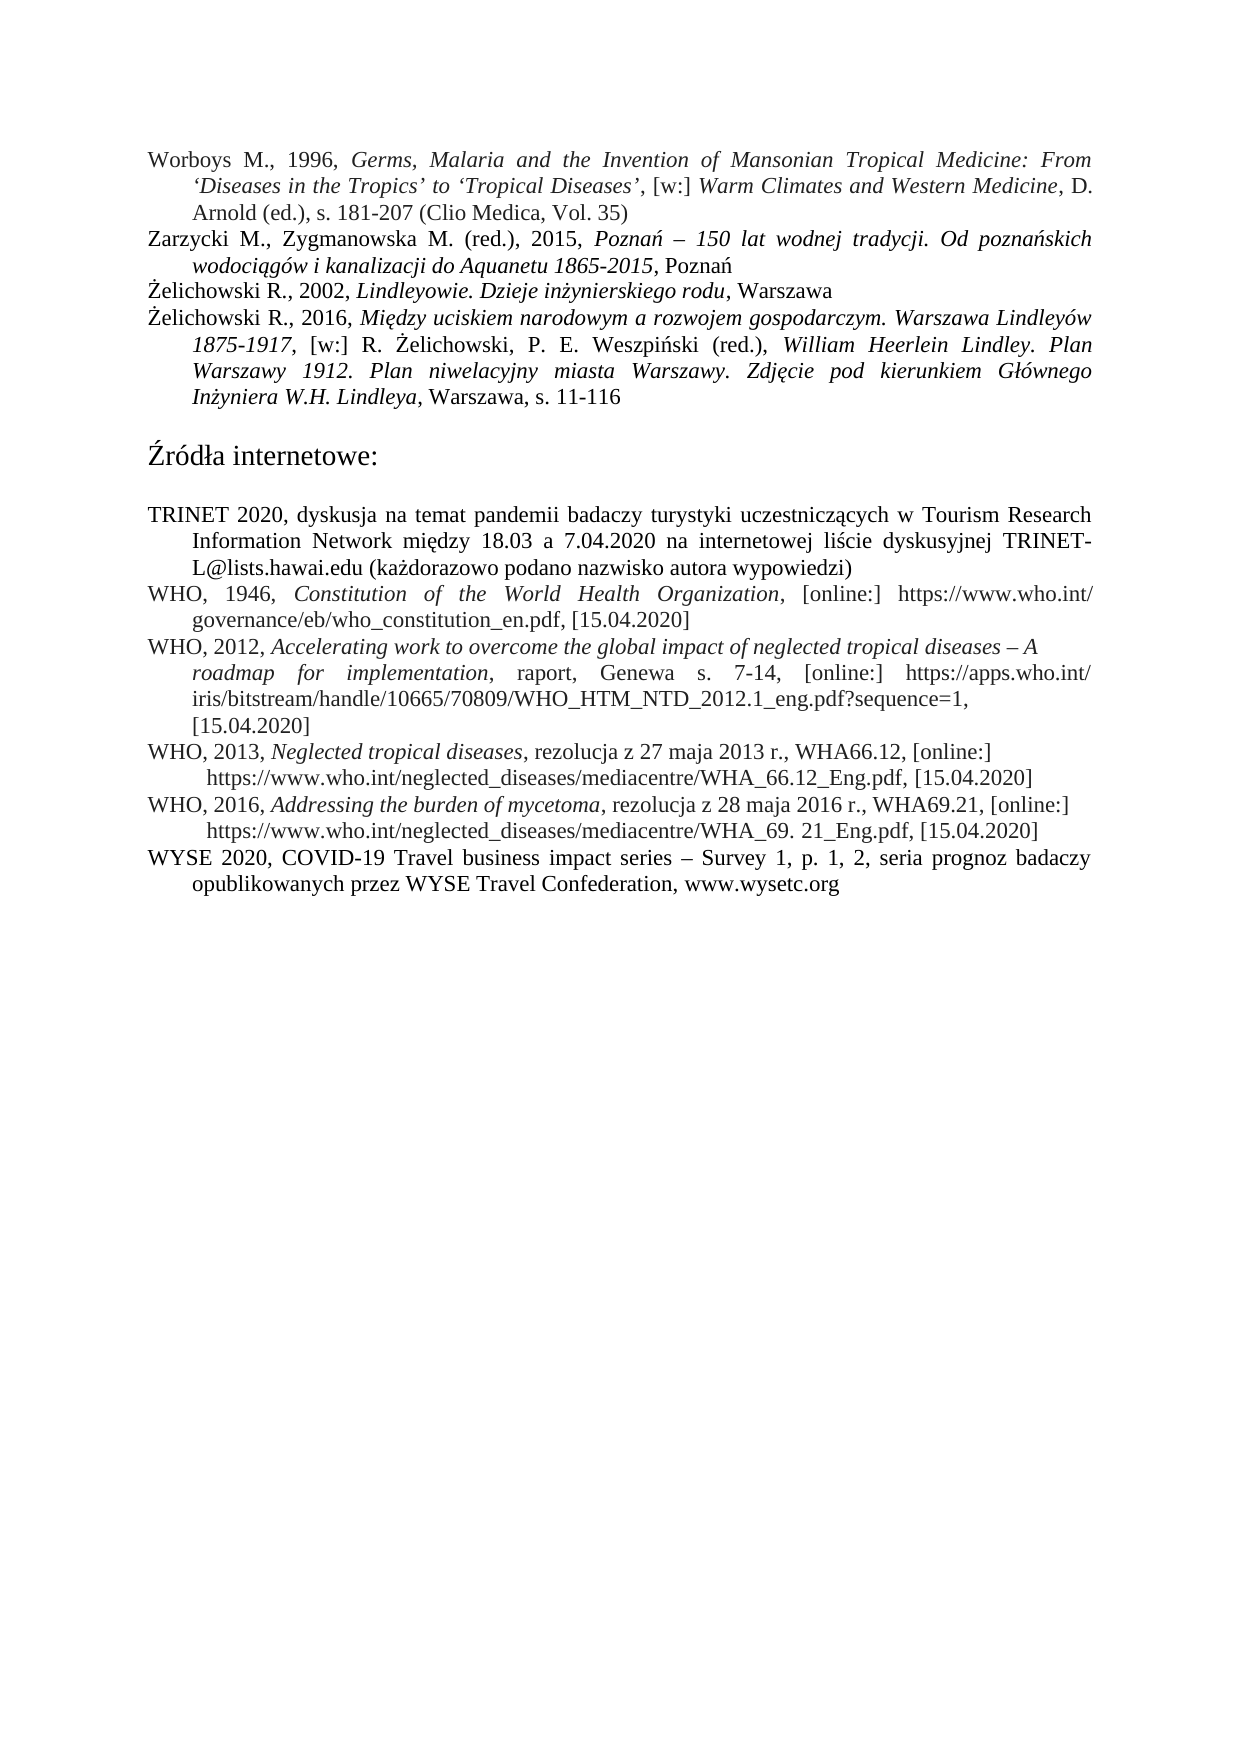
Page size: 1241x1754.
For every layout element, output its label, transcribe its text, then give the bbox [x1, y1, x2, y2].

text Żelichowski R., 2016, Między uciskiem narodowym a rozwojem gospodarczym. Warszawa Lindleyów 1875-1917, [w:] R. Żelichowski, P. E. Weszpiński (red.), William Heerlein Lindley. Plan Warszawy 1912. Plan niwelacyjny miasta Warszawy. Zdjęcie pod kierunkiem Głównego Inżyniera W.H. Lindleya, Warszawa, s. 11-116 [147, 304, 1093, 410]
text Żelichowski R., 2002, Lindleyowie. Dzieje inżynierskiego rodu, Warszawa [147, 278, 1105, 304]
text WHO, 2016, Addressing the burden of mycetoma, rezolucja z 28 maja 2016 r., WHA69.21, [online:] https://www.who.int/neglected_diseases/mediacentre/WHA_69. 21_Eng.pdf, [15.04.2020] [147, 791, 1105, 843]
text WHO, 2013, Neglected tropical diseases, rezolucja z 27 maja 2013 r., WHA66.12, [online:] https://www.who.int/neglected_diseases/mediacentre/WHA_66.12_Eng.pdf, [15.04.2020] [147, 738, 1105, 791]
text WHO, 2012, Accelerating work to overcome the global impact of neglected tropical diseases – A roadmap for implementation, raport, Genewa s. 7-14, [online:] https://apps.who.int/ iris/bitstream/handle/10665/70809/WHO_HTM_NTD_2012.1_eng.pdf?sequence=1, [15.04.2020] [147, 633, 1093, 738]
text WYSE 2020, COVID-19 Travel business impact series – Survey 1, p. 1, 2, seria prognoz badaczy opublikowanych przez WYSE Travel Confederation, www.wysetc.org [147, 843, 1093, 896]
text Zarzycki M., Zygmanowska M. (red.), 2015, Poznań – 150 lat wodnej tradycji. Od poznańskich wodociągów i kanalizacji do Aquanetu 1865-2015, Poznań [147, 225, 1093, 278]
text Worboys M., 1996, Germs, Malaria and the Invention of Mansonian Tropical Medicine: From ‘Diseases in the Tropics’ to ‘Tropical Diseases’, [w:] Warm Climates and Western Medicine, D. Arnold (ed.), s. 181-207 (Clio Medica, Vol. 35) [147, 146, 1093, 225]
text WHO, 1946, Constitution of the World Health Organization, [online:] https://www.who.int/ governance/eb/who_constitution_en.pdf, [15.04.2020] [147, 580, 1093, 633]
subtitle Źródła internetowe: [147, 438, 1105, 472]
text TRINET 2020, dyskusja na temat pandemii badaczy turystyki uczestniczących w Tourism Research Information Network między 18.03 a 7.04.2020 na internetowej liście dyskusyjnej TRINET- L@lists.hawai.edu (każdorazowo podano nazwisko autora wypowiedzi) [147, 501, 1093, 580]
